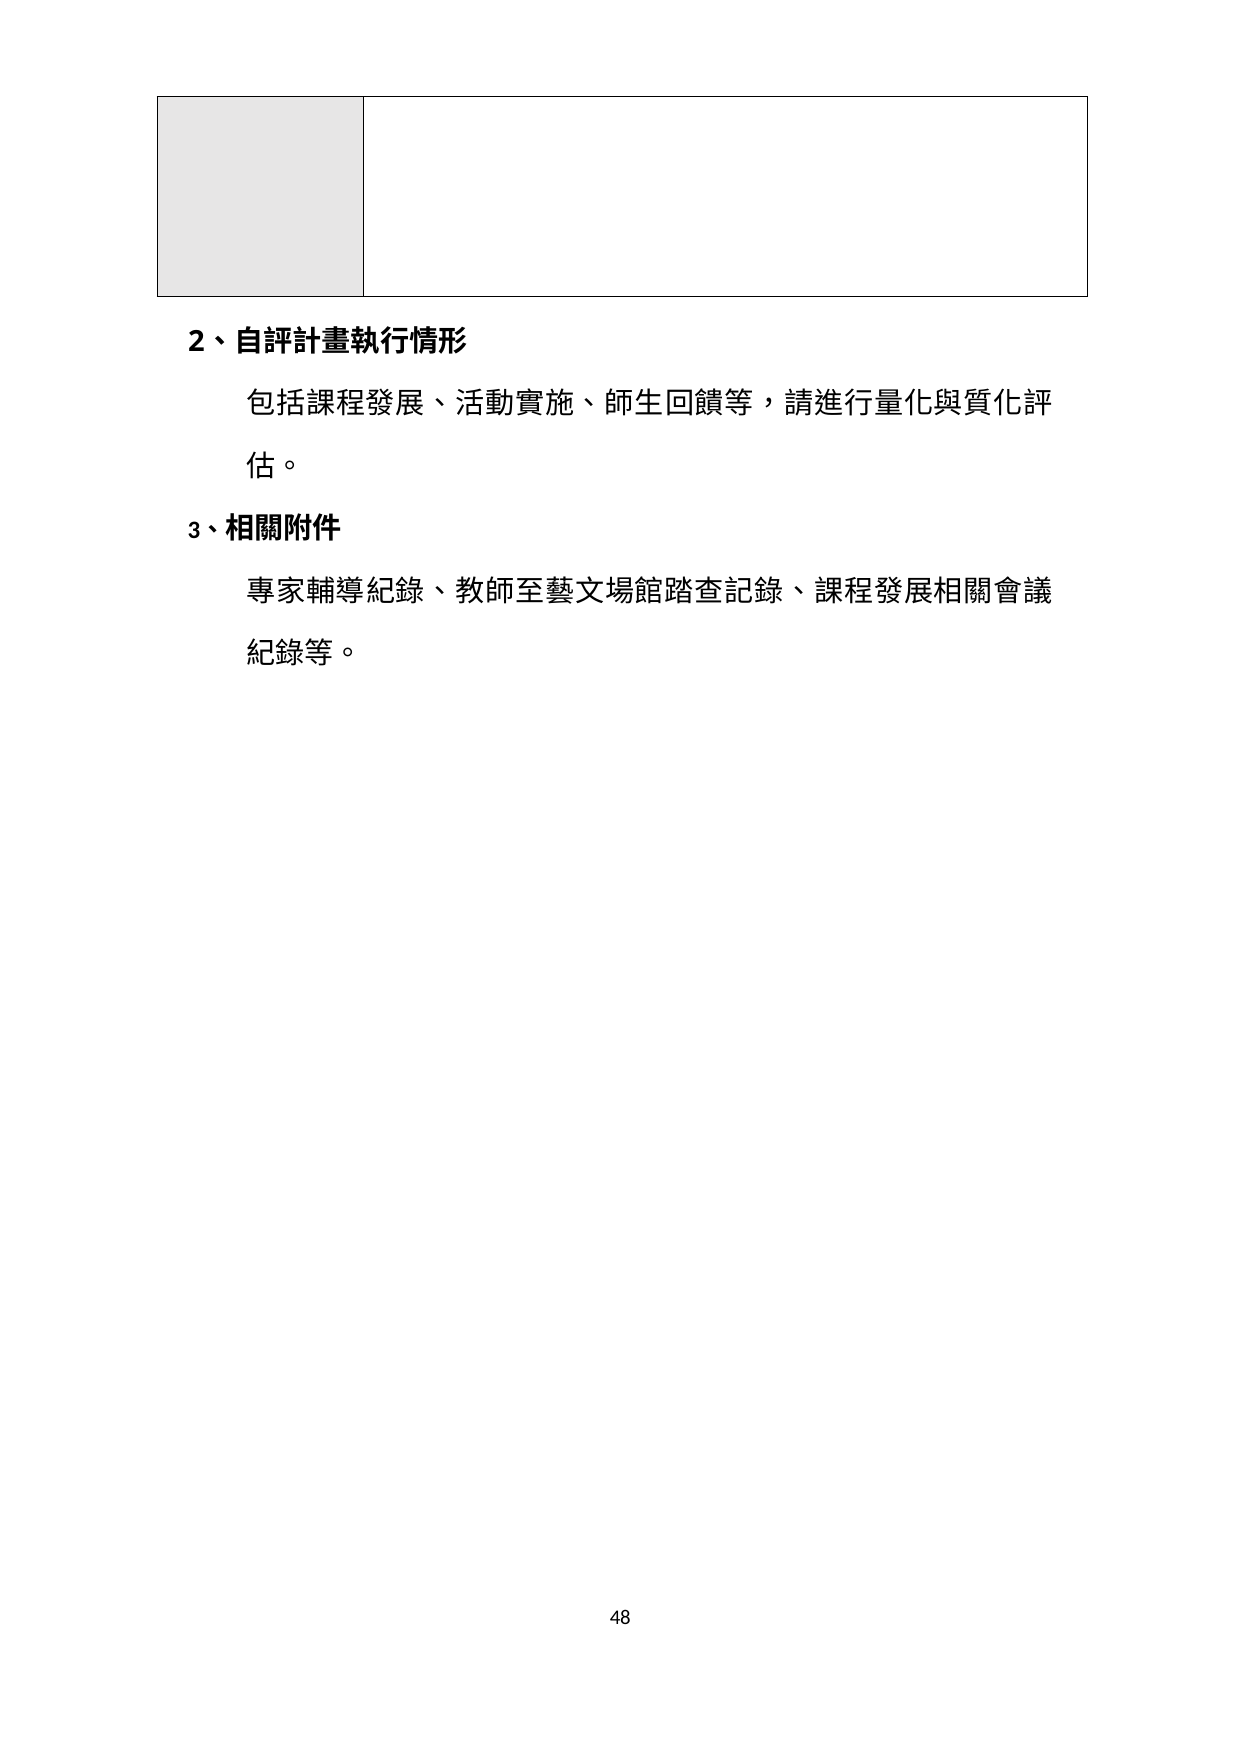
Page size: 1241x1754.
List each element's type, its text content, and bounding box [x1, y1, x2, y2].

table_cell [158, 97, 363, 296]
list 相關附件 [187, 484, 1053, 547]
table_cell [364, 97, 1087, 296]
list 自評計畫執行情形 [187, 297, 1053, 359]
text 專家輔導紀錄、教師至藝文場館踏查記錄、課程發展相關會議紀錄等。 [246, 547, 1053, 672]
text 包括課程發展、活動實施、師生回饋等，請進行量化與質化評估。 [246, 359, 1053, 484]
